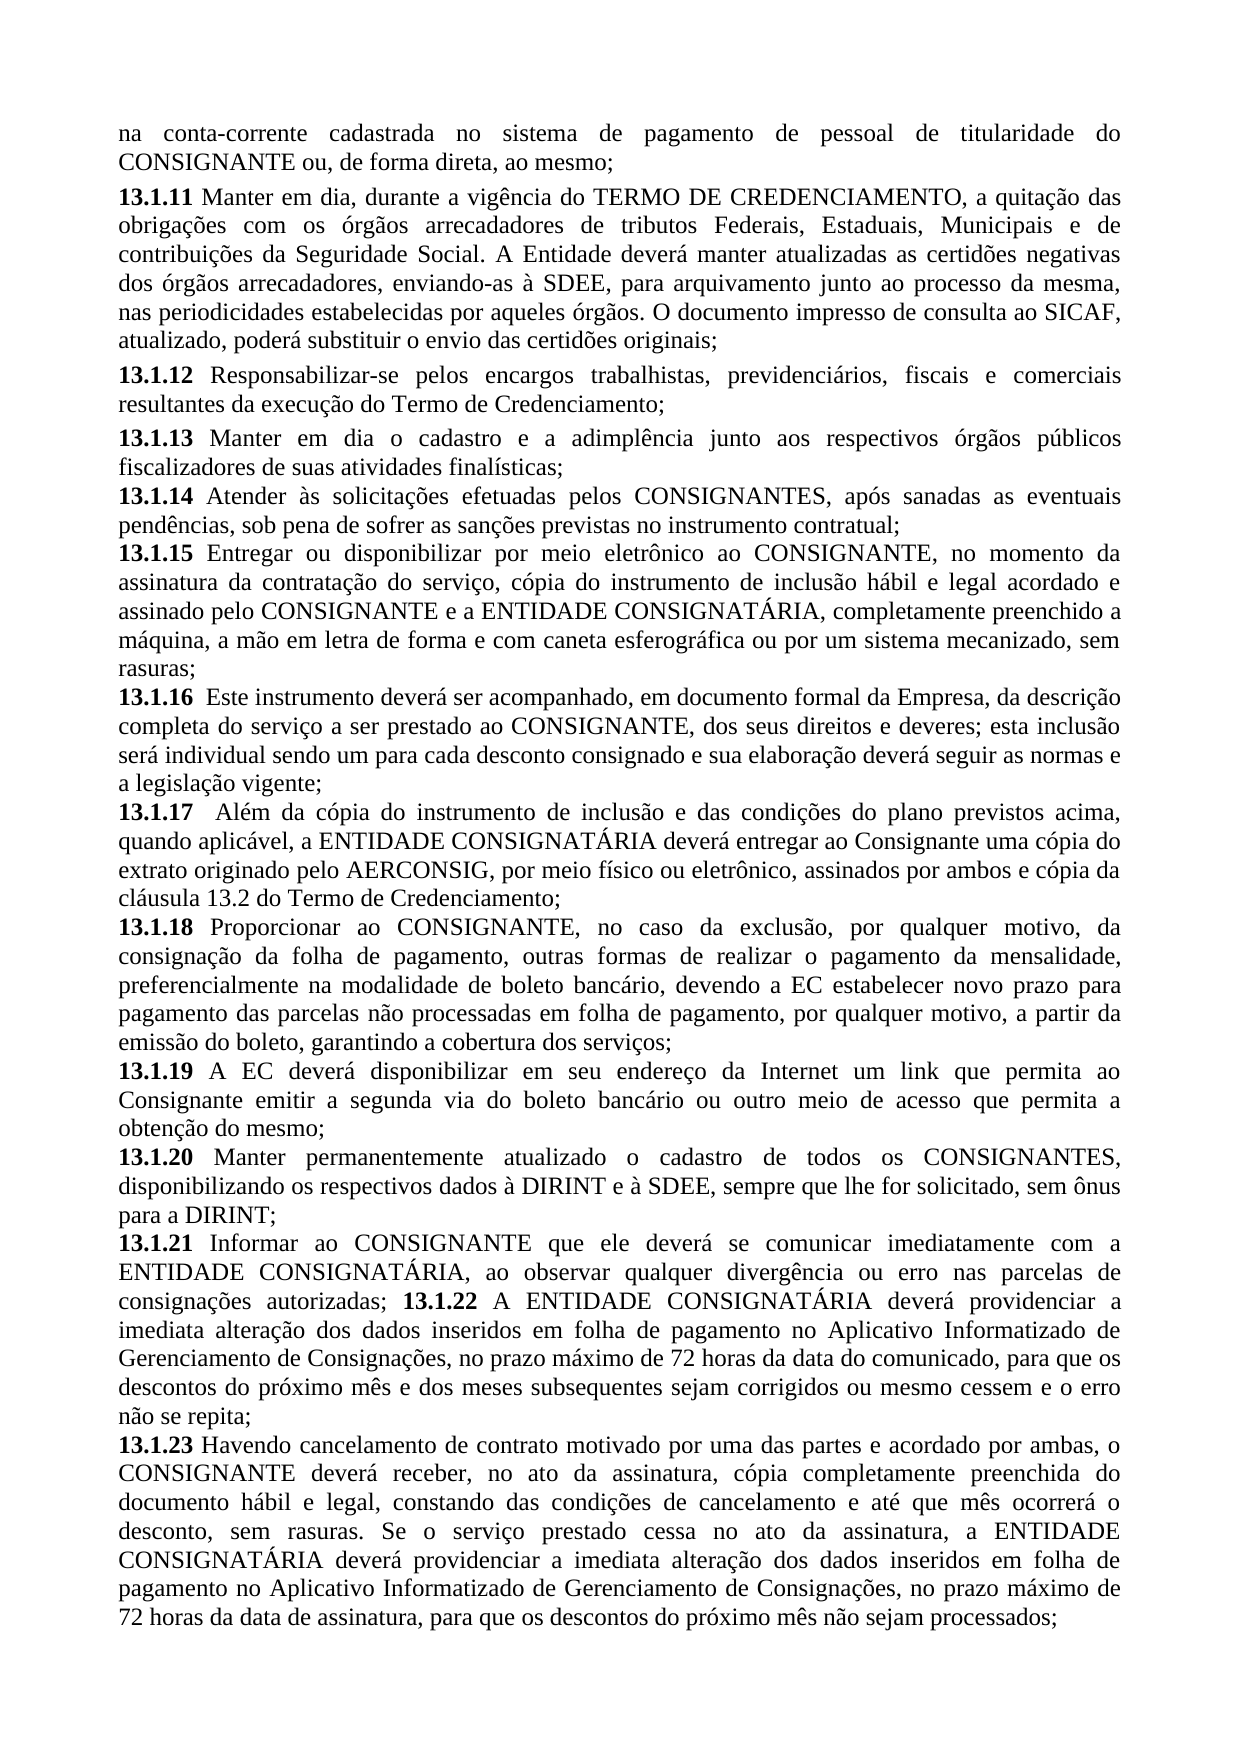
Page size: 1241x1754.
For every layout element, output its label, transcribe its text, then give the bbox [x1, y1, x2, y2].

text 13.1.20 Manter permanentemente atualizado o cadastro de todos os CONSIGNANTES, disponibilizando os respectivos dados à DIRINT e à SDEE, sempre que lhe for solicitado, sem ônus para a DIRINT; [118, 1142, 1122, 1228]
text 13.1.17 Além da cópia do instrumento de inclusão e das condições do plano previstos acima, quando aplicável, a ENTIDADE CONSIGNATÁRIA deverá entregar ao Consignante uma cópia do extrato originado pelo AERCONSIG, por meio físico ou eletrônico, assinados por ambos e cópia da cláusula 13.2 do Termo de Credenciamento; [118, 797, 1122, 912]
text 13.1.19 A EC deverá disponibilizar em seu endereço da Internet um link que permita ao Consignante emitir a segunda via do boleto bancário ou outro meio de acesso que permita a obtenção do mesmo; [118, 1056, 1122, 1142]
text 13.1.23 Havendo cancelamento de contrato motivado por uma das partes e acordado por ambas, o CONSIGNANTE deverá receber, no ato da assinatura, cópia completamente preenchida do documento hábil e legal, constando das condições de cancelamento e até que mês ocorrerá o desconto, sem rasuras. Se o serviço prestado cessa no ato da assinatura, a ENTIDADE CONSIGNATÁRIA deverá providenciar a imediata alteração dos dados inseridos em folha de pagamento no Aplicativo Informatizado de Gerenciamento de Consignações, no prazo máximo de 72 horas da data de assinatura, para que os descontos do próximo mês não sejam processados; [118, 1430, 1122, 1631]
text 13.1.21 Informar ao CONSIGNANTE que ele deverá se comunicar imediatamente com a ENTIDADE CONSIGNATÁRIA, ao observar qualquer divergência ou erro nas parcelas de consignações autorizadas; 13.1.22 A ENTIDADE CONSIGNATÁRIA deverá providenciar a imediata alteração dos dados inseridos em folha de pagamento no Aplicativo Informatizado de Gerenciamento de Consignações, no prazo máximo de 72 horas da data do comunicado, para que os descontos do próximo mês e dos meses subsequentes sejam corrigidos ou mesmo cessem e o erro não se repita; [118, 1228, 1122, 1430]
text 13.1.13 Manter em dia o cadastro e a adimplência junto aos respectivos órgãos públicos fiscalizadores de suas atividades finalísticas; [118, 423, 1122, 481]
text na conta-corrente cadastrada no sistema de pagamento de pessoal de titularidade do CONSIGNANTE ou, de forma direta, ao mesmo; [118, 118, 1122, 176]
text 13.1.11 Manter em dia, durante a vigência do TERMO DE CREDENCIAMENTO, a quitação das obrigações com os órgãos arrecadadores de tributos Federais, Estaduais, Municipais e de contribuições da Seguridade Social. A Entidade deverá manter atualizadas as certidões negativas dos órgãos arrecadadores, enviando-as à SDEE, para arquivamento junto ao processo da mesma, nas periodicidades estabelecidas por aqueles órgãos. O documento impresso de consulta ao SICAF, atualizado, poderá substituir o envio das certidões originais; [118, 182, 1122, 354]
text 13.1.15 Entregar ou disponibilizar por meio eletrônico ao CONSIGNANTE, no momento da assinatura da contratação do serviço, cópia do instrumento de inclusão hábil e legal acordado e assinado pelo CONSIGNANTE e a ENTIDADE CONSIGNATÁRIA, completamente preenchido a máquina, a mão em letra de forma e com caneta esferográfica ou por um sistema mecanizado, sem rasuras; [118, 538, 1122, 682]
text 13.1.12 Responsabilizar-se pelos encargos trabalhistas, previdenciários, fiscais e comerciais resultantes da execução do Termo de Credenciamento; [118, 360, 1122, 417]
text 13.1.18 Proporcionar ao CONSIGNANTE, no caso da exclusão, por qualquer motivo, da consignação da folha de pagamento, outras formas de realizar o pagamento da mensalidade, preferencialmente na modalidade de boleto bancário, devendo a EC estabelecer novo prazo para pagamento das parcelas não processadas em folha de pagamento, por qualquer motivo, a partir da emissão do boleto, garantindo a cobertura dos serviços; [118, 912, 1122, 1056]
text 13.1.14 Atender às solicitações efetuadas pelos CONSIGNANTES, após sanadas as eventuais pendências, sob pena de sofrer as sanções previstas no instrumento contratual; [118, 481, 1122, 538]
text 13.1.16 Este instrumento deverá ser acompanhado, em documento formal da Empresa, da descrição completa do serviço a ser prestado ao CONSIGNANTE, dos seus direitos e deveres; esta inclusão será individual sendo um para cada desconto consignado e sua elaboração deverá seguir as normas e a legislação vigente; [118, 682, 1122, 797]
